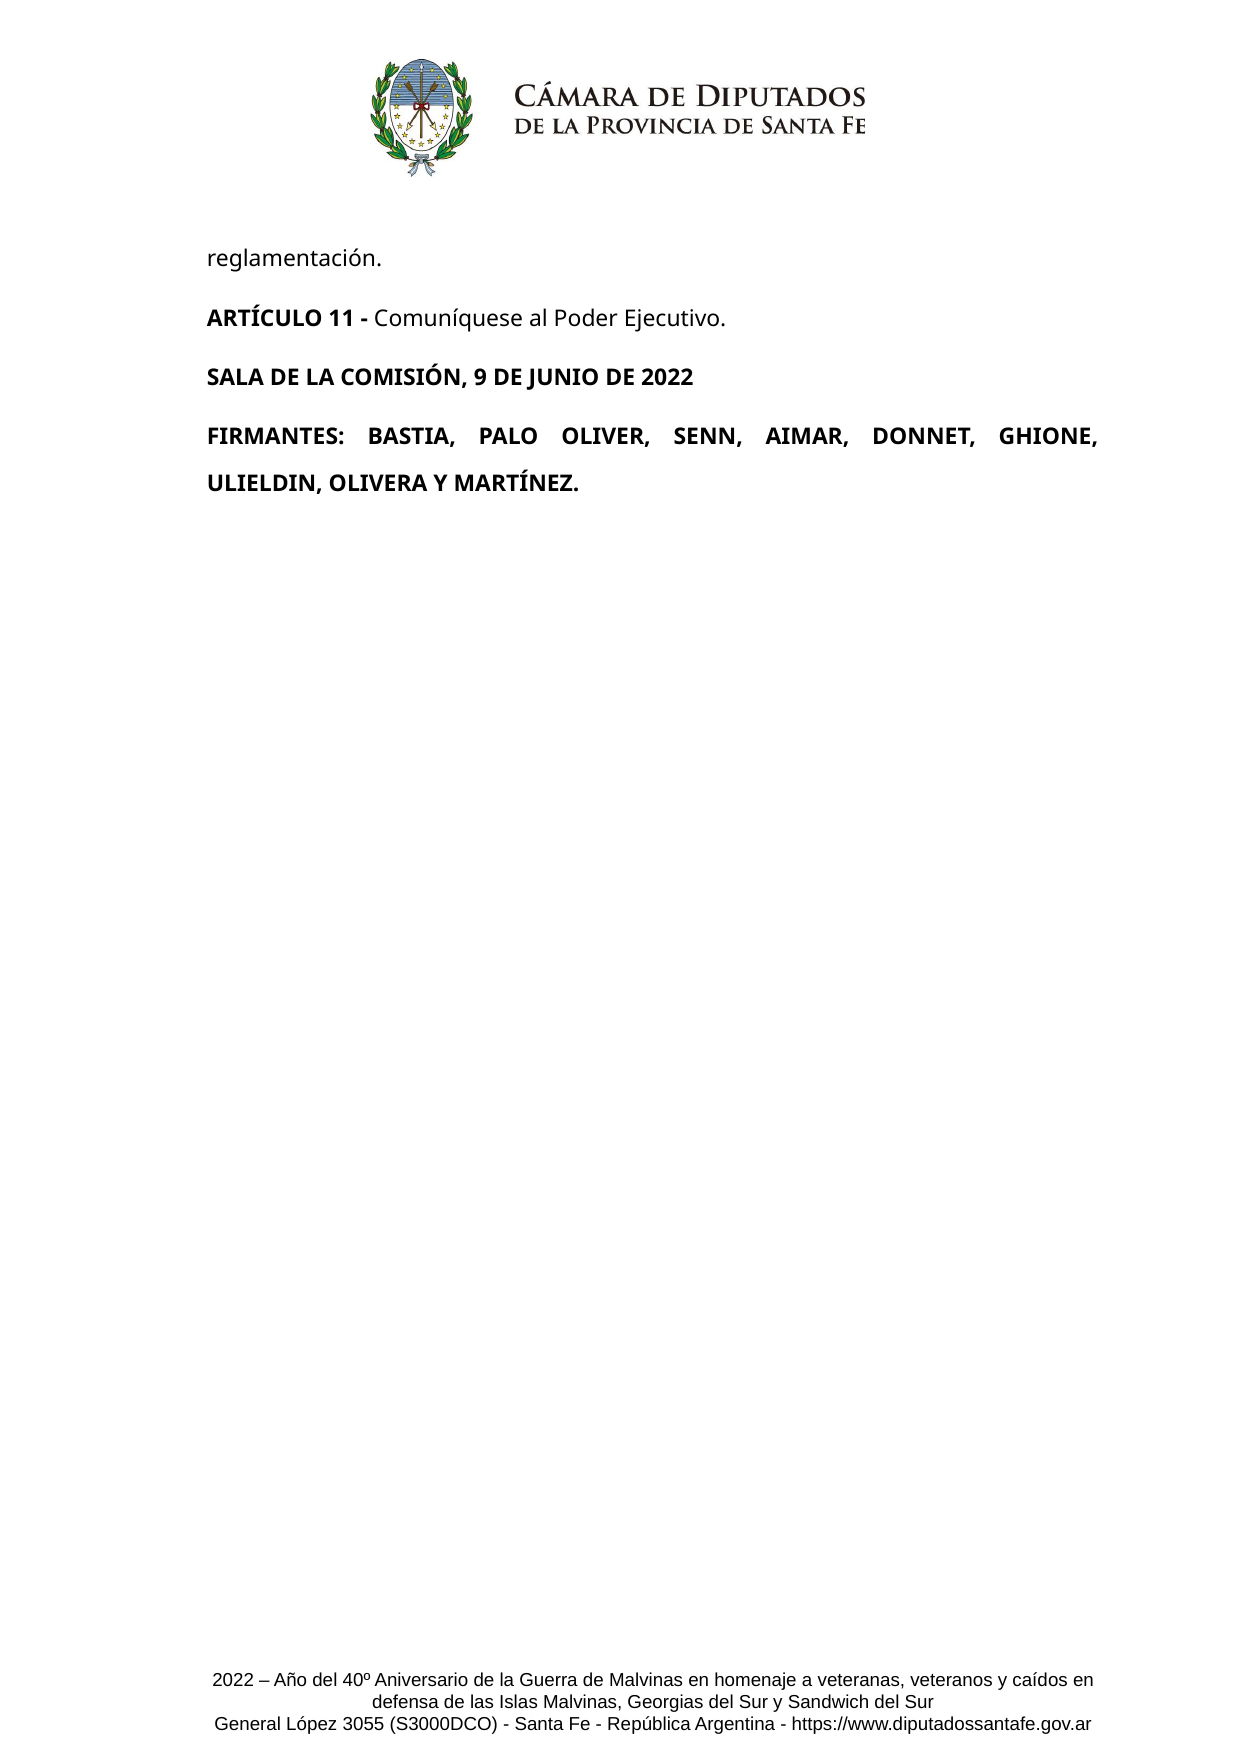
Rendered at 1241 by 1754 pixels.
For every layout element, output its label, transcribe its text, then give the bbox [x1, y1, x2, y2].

text SALA DE LA COMISIÓN, 9 DE JUNIO DE 2022 [207, 361, 1099, 392]
picture [370, 59, 866, 181]
text ARTÍCULO 11 - Comuníquese al Poder Ejecutivo. [207, 302, 1099, 333]
text FIRMANTES: BASTIA, PALO OLIVER, SENN, AIMAR, DONNET, GHIONE, ULIELDIN, OLIVERA Y MARTÍNEZ. [207, 420, 1099, 498]
text reglamentación. [207, 242, 1099, 273]
